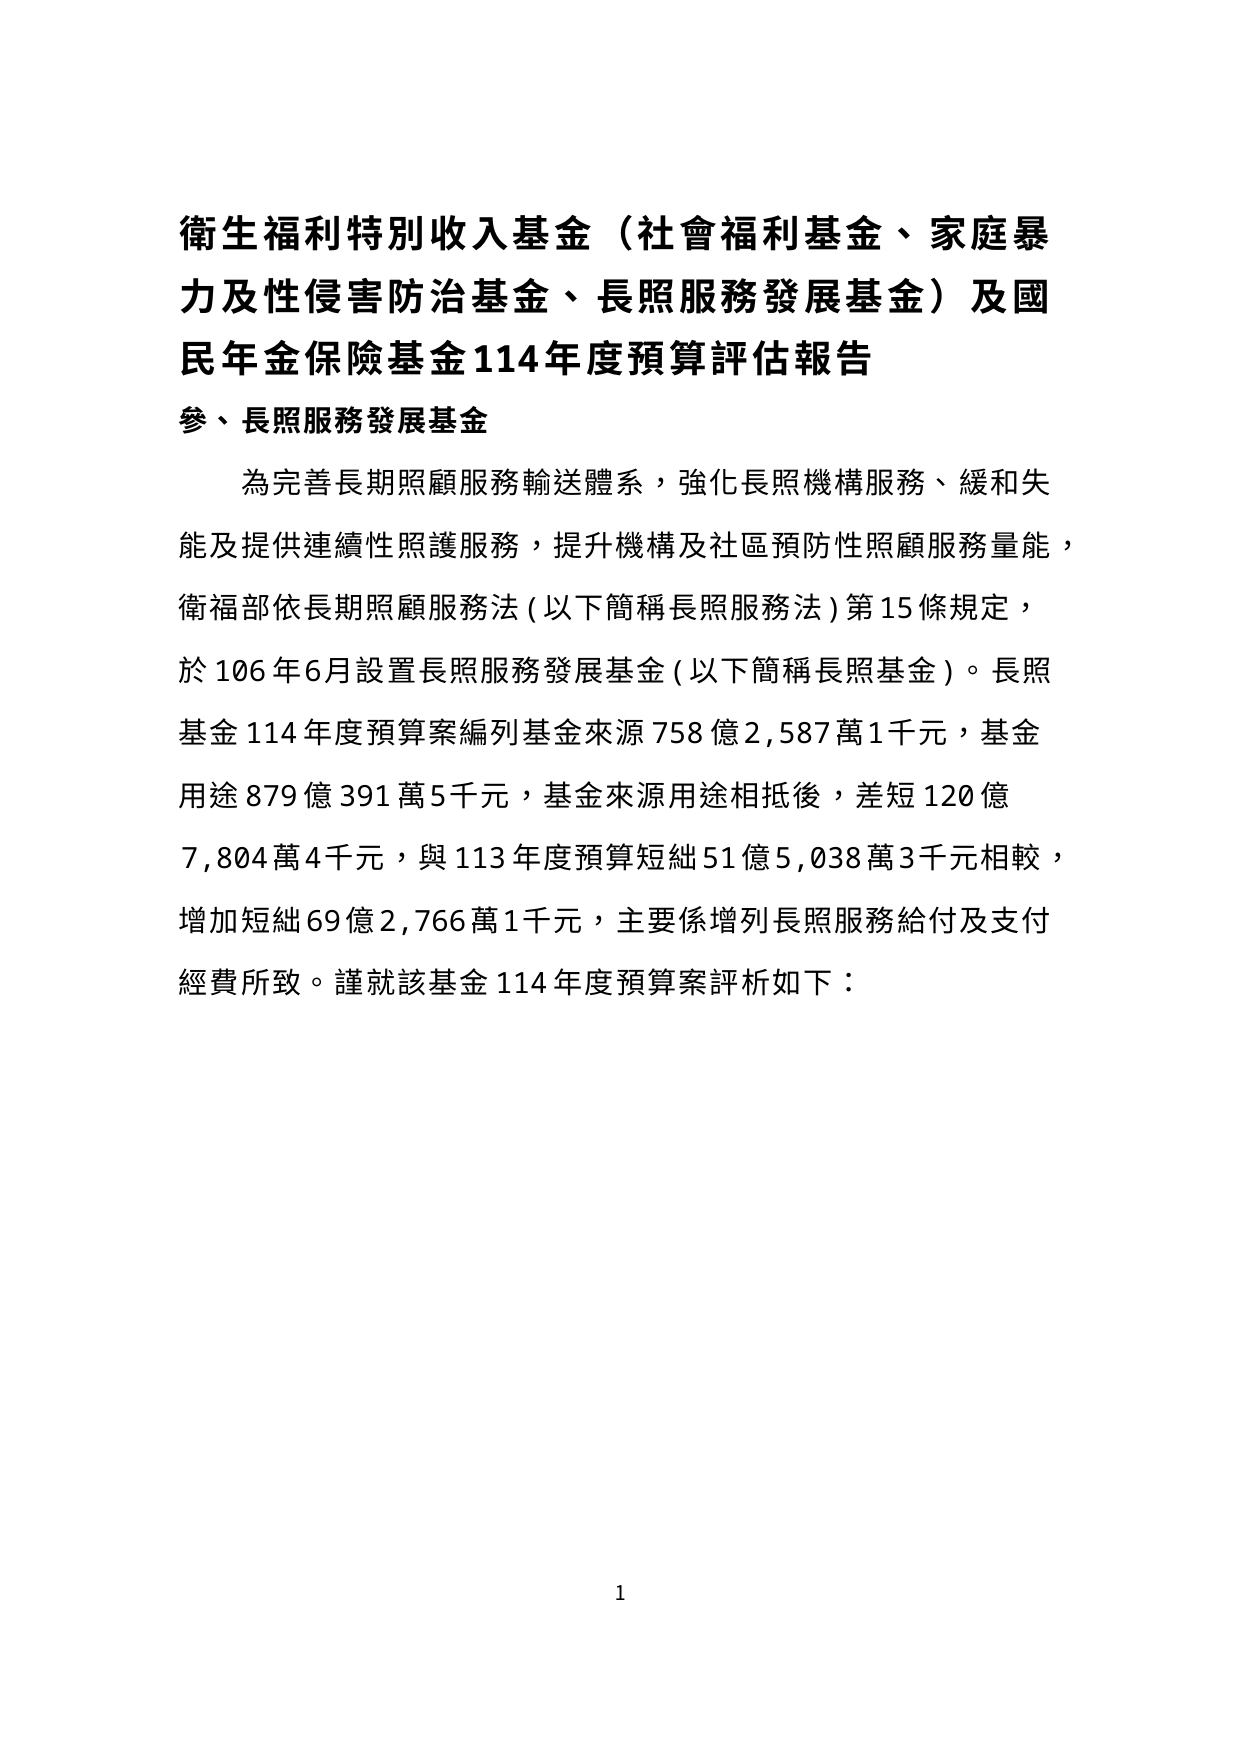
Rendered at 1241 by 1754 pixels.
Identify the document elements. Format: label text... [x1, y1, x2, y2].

text 參、長照服務發展基金 [177, 377, 1063, 439]
text 衛生福利特別收入基金（社會福利基金、家庭暴力及性侵害防治基金、長照服務發展基金）及國民年金保險基金114年度預算評估報告 [177, 189, 1063, 377]
text 為完善長期照顧服務輸送體系，強化長照機構服務、緩和失能及提供連續性照護服務，提升機構及社區預防性照顧服務量能，衛福部依長期照顧服務法(以下簡稱長照服務法)第15條規定，於106年6月設置長照服務發展基金(以下簡稱長照基金)。長照基金114年度預算案編列基金來源758億2,587萬1千元，基金用途879億391萬5千元，基金來源用途相抵後，差短120億7,804萬4千元，與113年度預算短絀51億5,038萬3千元相較，增加短絀69億2,766萬1千元，主要係增列長照服務給付及支付經費所致。謹就該基金114年度預算案評析如下： [177, 439, 1063, 1002]
